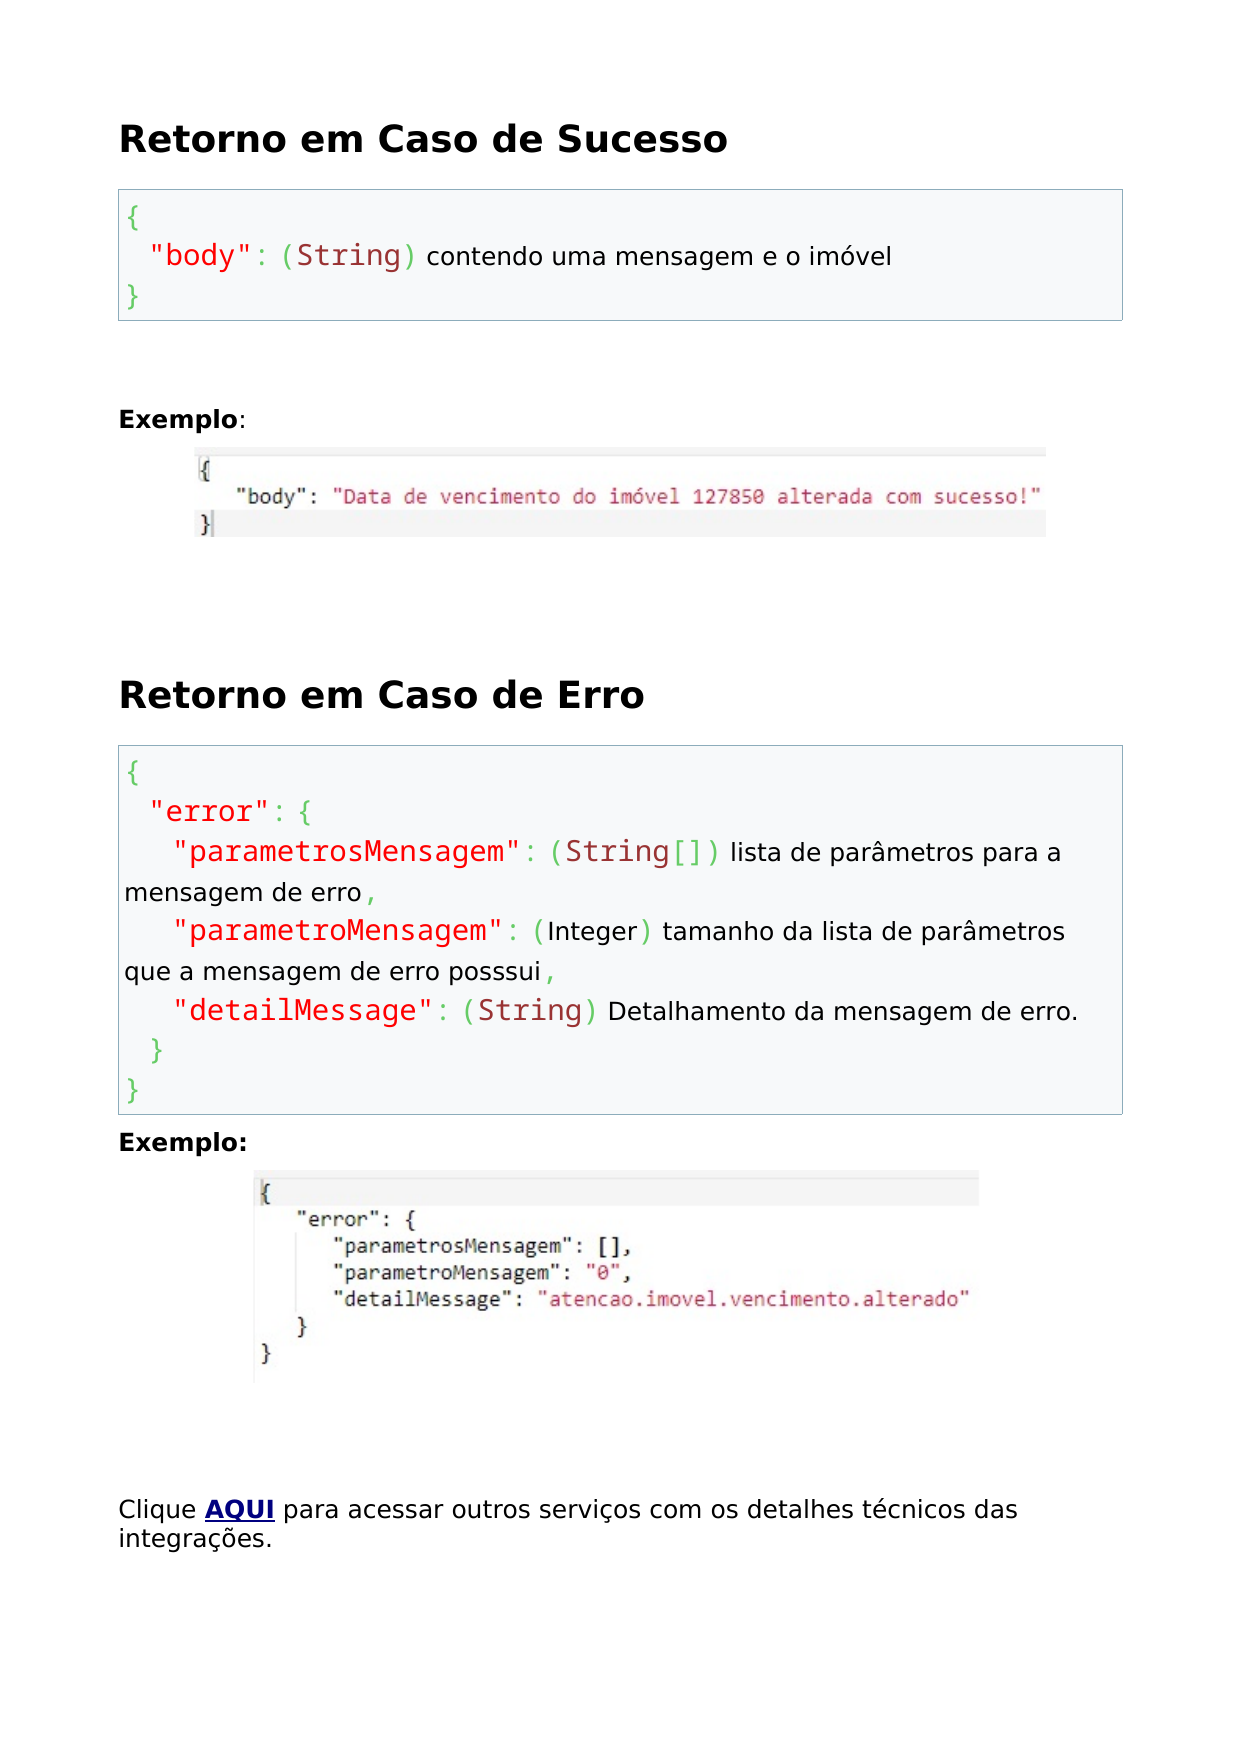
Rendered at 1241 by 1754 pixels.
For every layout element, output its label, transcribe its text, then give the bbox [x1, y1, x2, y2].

text Clique AQUI para acessar outros serviços com os detalhes técnicos das integrações. [118, 1495, 1122, 1554]
picture [253, 1170, 987, 1383]
picture [194, 447, 1046, 537]
text Exemplo: [118, 1129, 1122, 1158]
table_header { "body": (String) contendo uma mensagem e o imóvel } [119, 190, 1122, 320]
subtitle Retorno em Caso de Sucesso [118, 118, 1122, 162]
text Exemplo: [118, 406, 1122, 435]
table_header { "error": { "parametrosMensagem": (String[]) lista de parâmetros para a mensagem de erro, "parametroMensagem": (Integer) tamanho da lista de parâmetros que a mensagem de erro posssui, "detailMessage": (String) Detalhamento da mensagem de erro. } } [119, 746, 1122, 1114]
subtitle Retorno em Caso de Erro [118, 674, 1122, 717]
